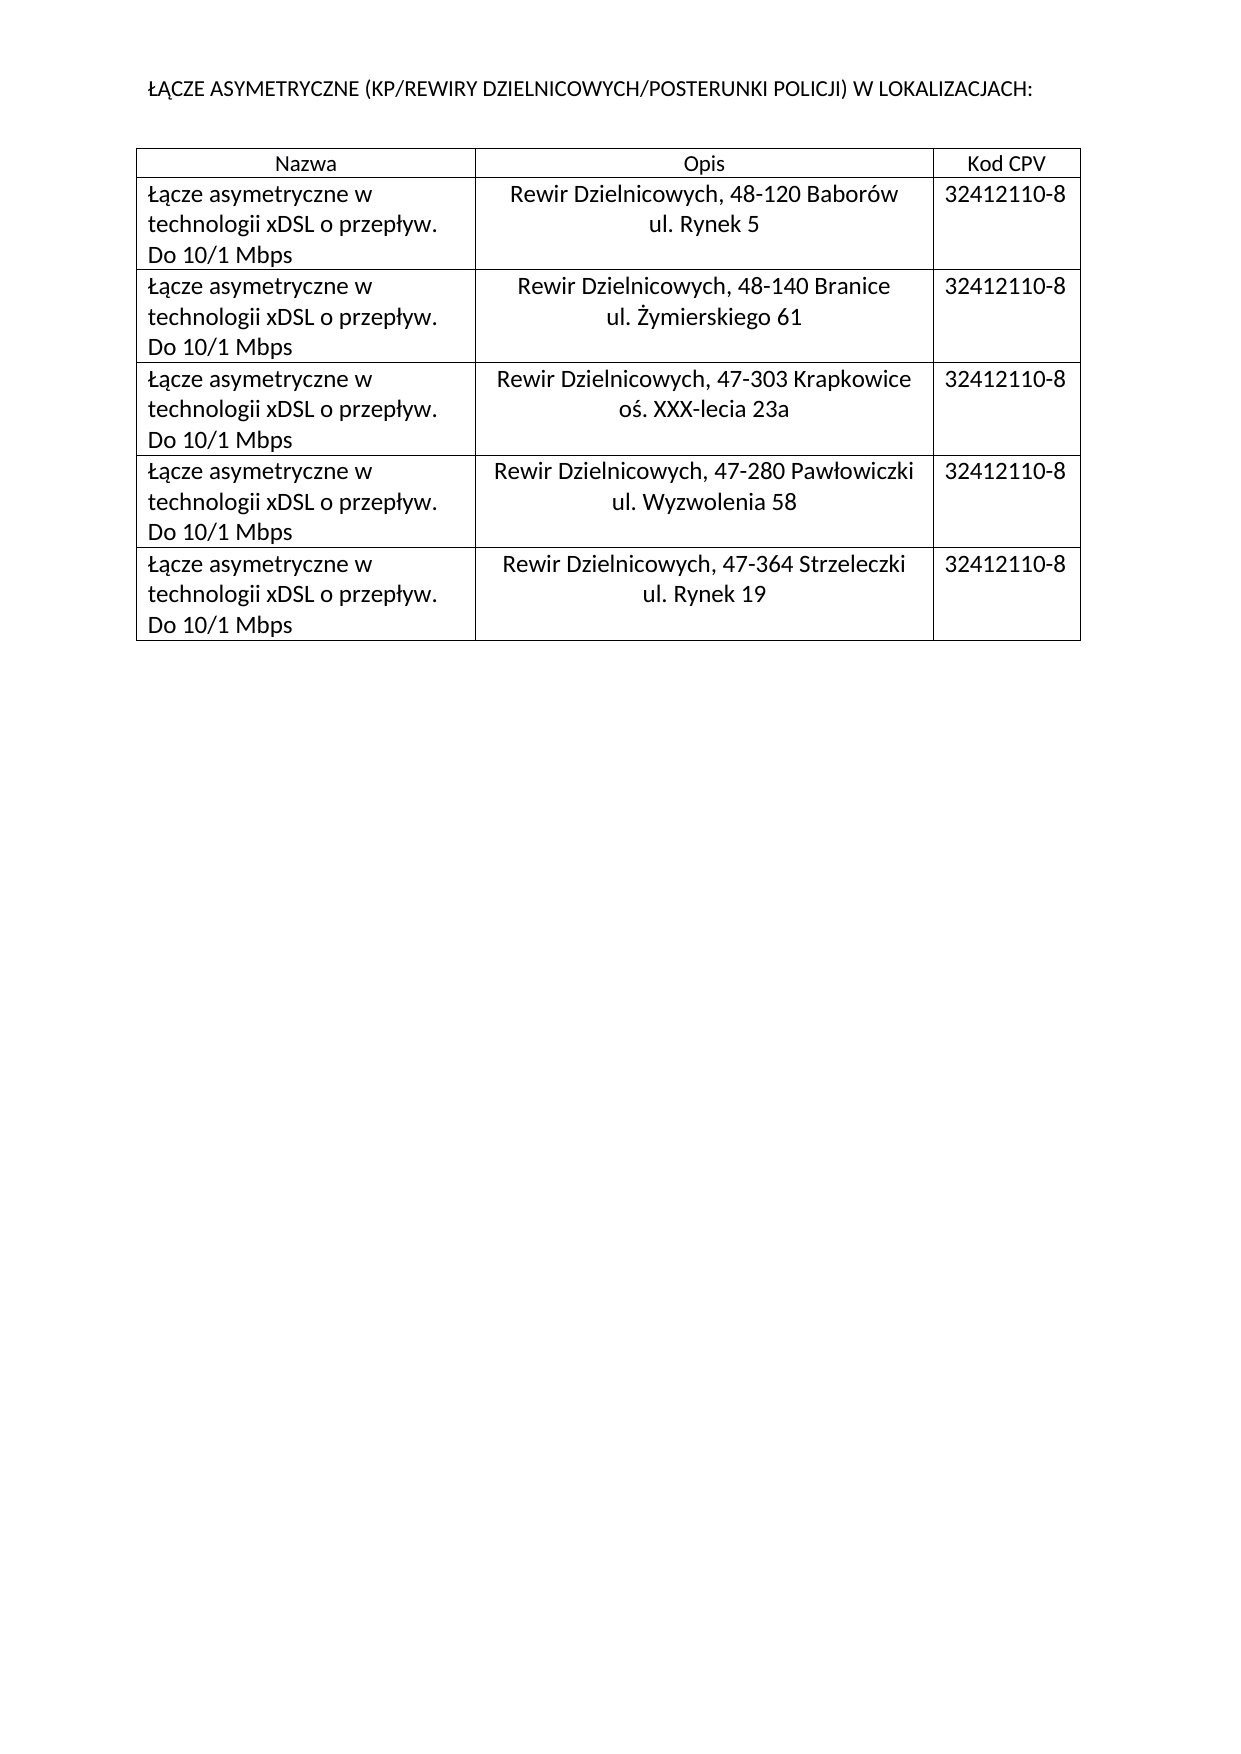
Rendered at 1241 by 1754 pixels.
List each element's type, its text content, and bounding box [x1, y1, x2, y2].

table_cell Łącze asymetryczne w technologii xDSL o przepływ. Do 10/1 Mbps [137, 270, 475, 362]
table_cell Łącze asymetryczne w technologii xDSL o przepływ. Do 10/1 Mbps [137, 548, 475, 640]
table_cell Łącze asymetryczne w technologii xDSL o przepływ. Do 10/1 Mbps [137, 363, 475, 454]
table_cell Rewir Dzielnicowych, 47-280 Pawłowiczki ul. Wyzwolenia 58 [476, 456, 933, 547]
table_cell Rewir Dzielnicowych, 47-303 Krapkowice oś. XXX-lecia 23a [476, 363, 933, 454]
table_cell Rewir Dzielnicowych, 48-140 Branice ul. Żymierskiego 61 [476, 270, 933, 362]
table_header Kod CPV [934, 149, 1080, 177]
table_cell 32412110-8 [934, 270, 1080, 362]
table_cell Łącze asymetryczne w technologii xDSL o przepływ. Do 10/1 Mbps [137, 178, 475, 269]
table_cell 32412110-8 [934, 456, 1080, 547]
table_cell 32412110-8 [934, 178, 1080, 269]
table_cell 32412110-8 [934, 363, 1080, 454]
table_cell 32412110-8 [934, 548, 1080, 640]
table_cell Rewir Dzielnicowych, 47-364 Strzeleczki ul. Rynek 19 [476, 548, 933, 640]
table_cell Rewir Dzielnicowych, 48-120 Baborów ul. Rynek 5 [476, 178, 933, 269]
table_header Opis [476, 149, 933, 177]
table_header Nazwa [137, 149, 475, 177]
table_cell Łącze asymetryczne w technologii xDSL o przepływ. Do 10/1 Mbps [137, 456, 475, 547]
